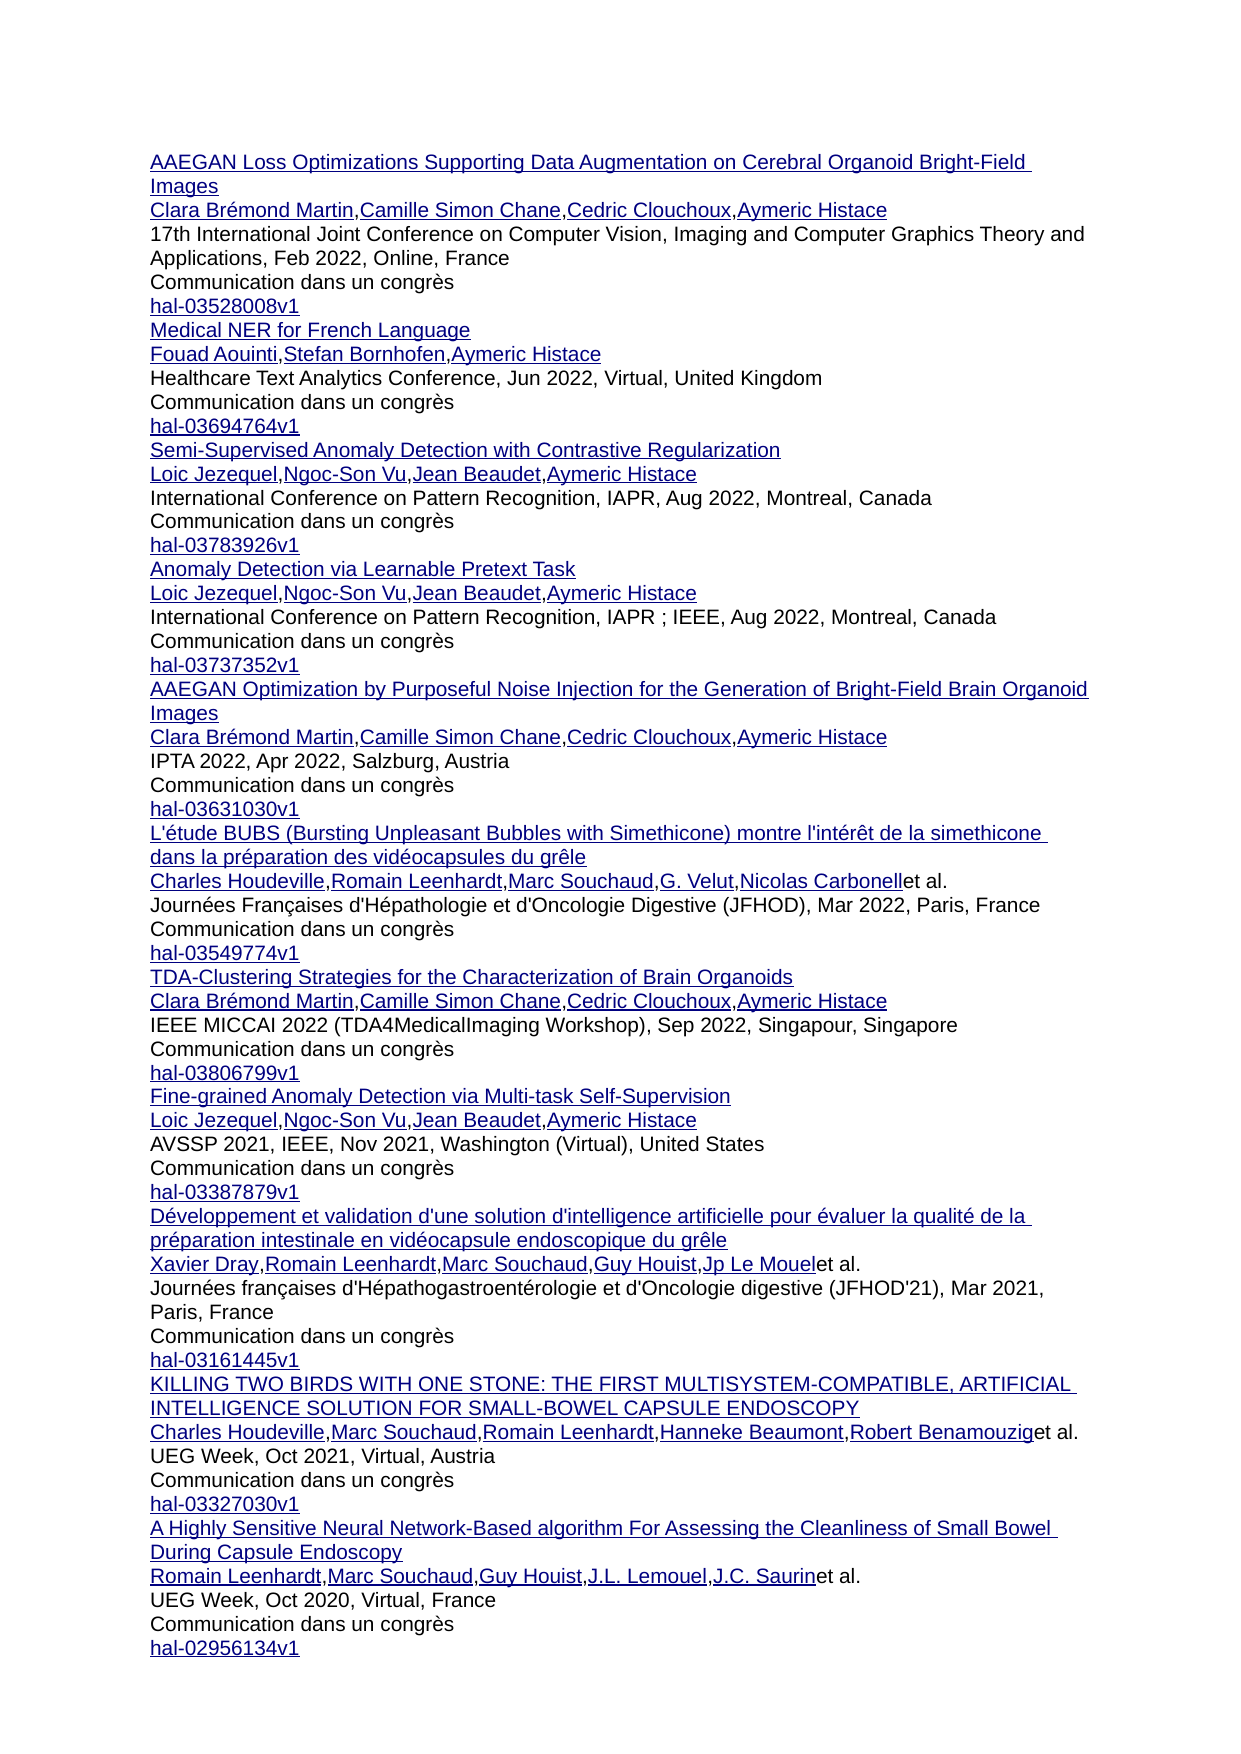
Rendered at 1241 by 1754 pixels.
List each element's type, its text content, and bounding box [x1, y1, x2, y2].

table_cell TDA-Clustering Strategies for the Characterization of Brain Organoids Clara Brémond Martin,Camille Simon Chane,Cedric Clouchoux,Aymeric Histace IEEE MICCAI 2022 (TDA4MedicalImaging Workshop), Sep 2022, Singapour, Singapore Communication dans un congrès hal-03806799v1 [150, 965, 1090, 1084]
table_cell Anomaly Detection via Learnable Pretext Task Loic Jezequel,Ngoc-Son Vu,Jean Beaudet,Aymeric Histace International Conference on Pattern Recognition, IAPR ; IEEE, Aug 2022, Montreal, Canada Communication dans un congrès hal-03737352v1 [150, 557, 1090, 677]
table_cell Semi-Supervised Anomaly Detection with Contrastive Regularization Loic Jezequel,Ngoc-Son Vu,Jean Beaudet,Aymeric Histace International Conference on Pattern Recognition, IAPR, Aug 2022, Montreal, Canada Communication dans un congrès hal-03783926v1 [150, 438, 1090, 557]
table_cell A Highly Sensitive Neural Network-Based algorithm For Assessing the Cleanliness of Small Bowel During Capsule Endoscopy Romain Leenhardt,Marc Souchaud,Guy Houist,J.L. Lemouel,J.C. Saurinet al. UEG Week, Oct 2020, Virtual, France Communication dans un congrès hal-02956134v1 [150, 1516, 1090, 1659]
table_cell Fine-grained Anomaly Detection via Multi-task Self-Supervision Loic Jezequel,Ngoc-Son Vu,Jean Beaudet,Aymeric Histace AVSSP 2021, IEEE, Nov 2021, Washington (Virtual), United States Communication dans un congrès hal-03387879v1 [150, 1084, 1090, 1204]
table_cell KILLING TWO BIRDS WITH ONE STONE: THE FIRST MULTISYSTEM-COMPATIBLE, ARTIFICIAL INTELLIGENCE SOLUTION FOR SMALL-BOWEL CAPSULE ENDOSCOPY Charles Houdeville,Marc Souchaud,Romain Leenhardt,Hanneke Beaumont,Robert Benamouziget al. UEG Week, Oct 2021, Virtual, Austria Communication dans un congrès hal-03327030v1 [150, 1372, 1090, 1516]
table_cell L'étude BUBS (Bursting Unpleasant Bubbles with Simethicone) montre l'intérêt de la simethicone dans la préparation des vidéocapsules du grêle Charles Houdeville,Romain Leenhardt,Marc Souchaud,G. Velut,Nicolas Carbonellet al. Journées Françaises d'Hépathologie et d'Oncologie Digestive (JFHOD), Mar 2022, Paris, France Communication dans un congrès hal-03549774v1 [150, 821, 1090, 964]
table_cell Medical NER for French Language Fouad Aouinti,Stefan Bornhofen,Aymeric Histace Healthcare Text Analytics Conference, Jun 2022, Virtual, United Kingdom Communication dans un congrès hal-03694764v1 [150, 318, 1090, 437]
table_cell AAEGAN Loss Optimizations Supporting Data Augmentation on Cerebral Organoid Bright-Field Images Clara Brémond Martin,Camille Simon Chane,Cedric Clouchoux,Aymeric Histace 17th International Joint Conference on Computer Vision, Imaging and Computer Graphics Theory and Applications, Feb 2022, Online, France Communication dans un congrès hal-03528008v1 [150, 150, 1090, 318]
table_cell Développement et validation d'une solution d'intelligence artificielle pour évaluer la qualité de la préparation intestinale en vidéocapsule endoscopique du grêle Xavier Dray,Romain Leenhardt,Marc Souchaud,Guy Houist,Jp Le Mouelet al. Journées françaises d'Hépathogastroentérologie et d'Oncologie digestive (JFHOD'21), Mar 2021, Paris, France Communication dans un congrès hal-03161445v1 [150, 1204, 1090, 1372]
table_cell AAEGAN Optimization by Purposeful Noise Injection for the Generation of Bright-Field Brain Organoid Images Clara Brémond Martin,Camille Simon Chane,Cedric Clouchoux,Aymeric Histace IPTA 2022, Apr 2022, Salzburg, Austria Communication dans un congrès hal-03631030v1 [150, 677, 1090, 821]
